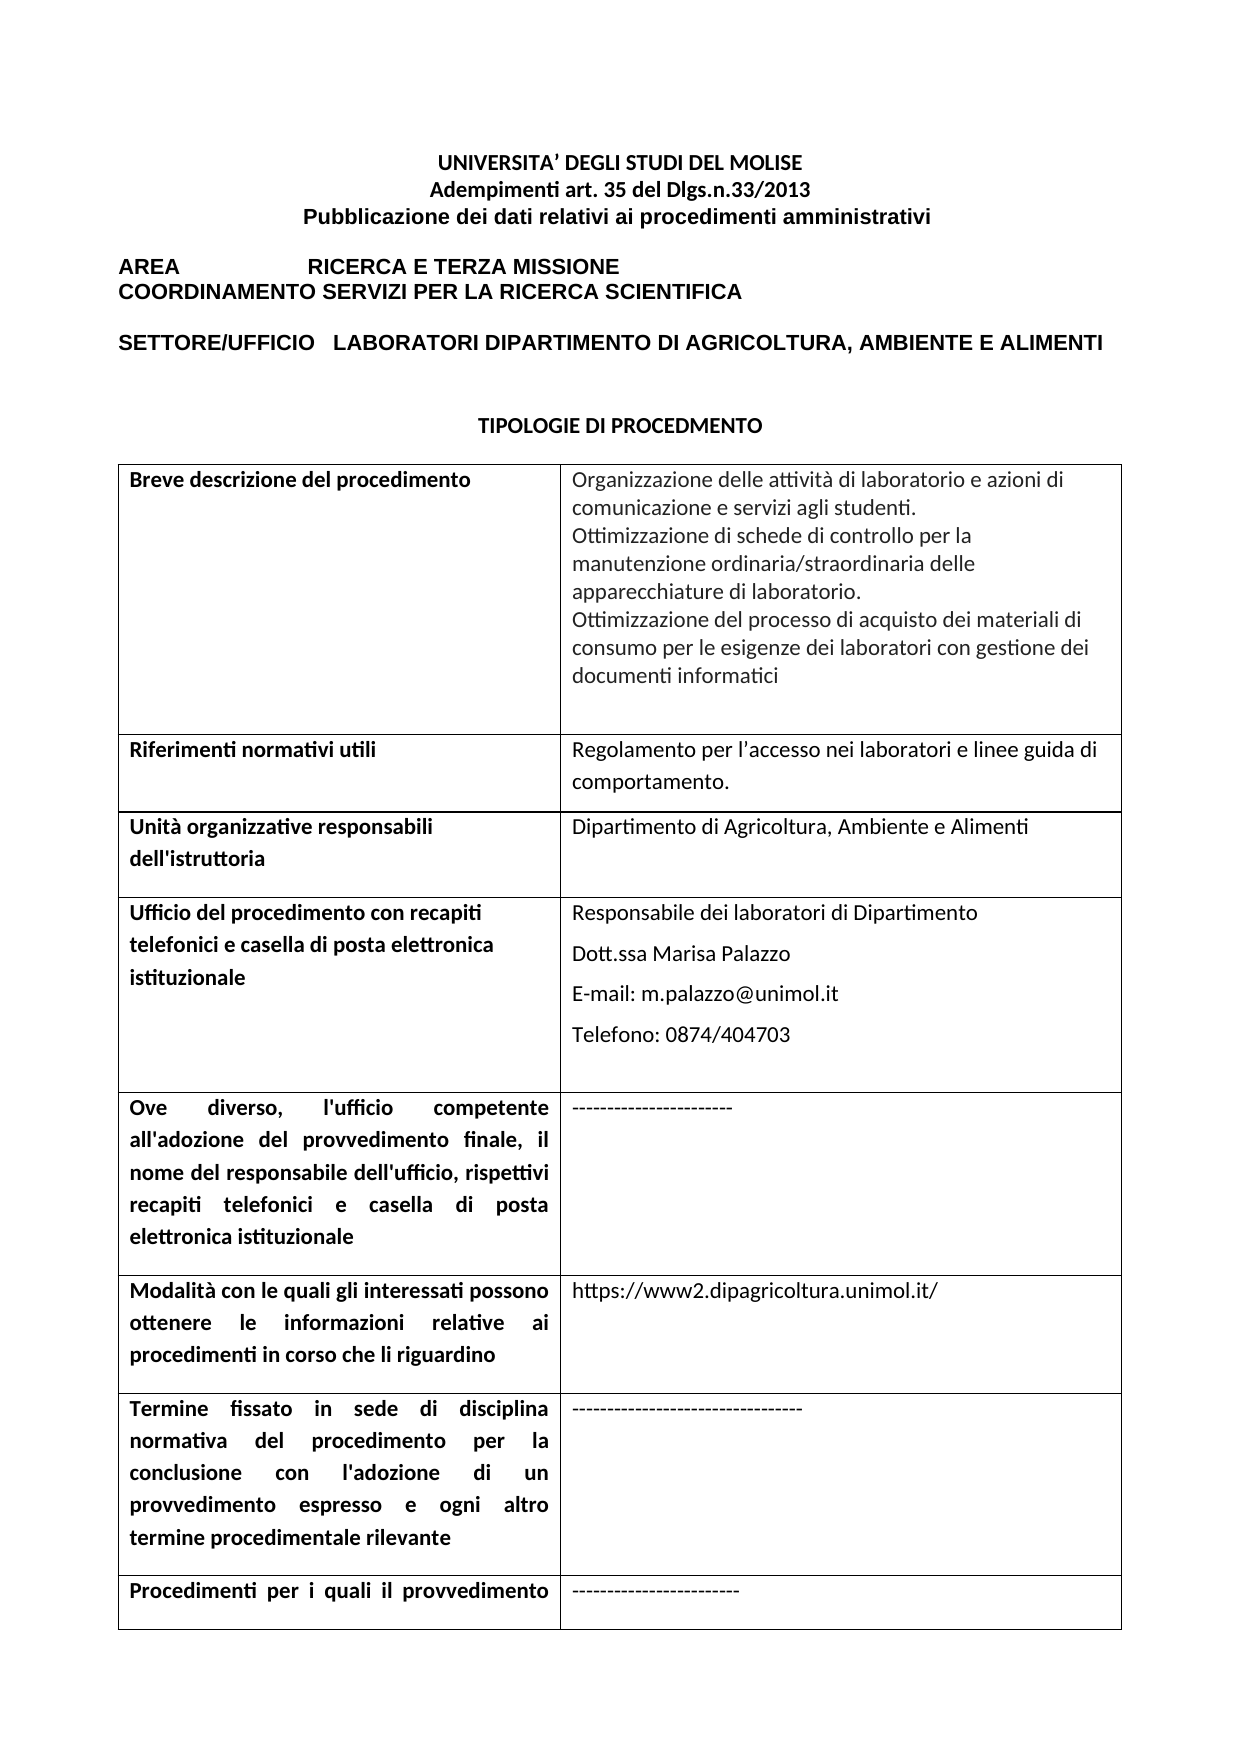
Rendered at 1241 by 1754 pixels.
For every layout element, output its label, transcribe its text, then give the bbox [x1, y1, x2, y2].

table_cell Ove diverso, l'ufficio competente all'adozione del provvedimento finale, il nome del responsabile dell'ufficio, rispettivi recapiti telefonici e casella di posta elettronica istituzionale [119, 1093, 560, 1275]
text AREA RICERCA E TERZA MISSIONE [118, 254, 1122, 279]
text TIPOLOGIE DI PROCEDMENTO [118, 411, 1122, 439]
table_cell Ufficio del procedimento con recapiti telefonici e casella di posta elettronica istituzionale [119, 898, 560, 1092]
table_cell Unità organizzative responsabili dell'istruttoria [119, 813, 560, 897]
table_cell https://www2.dipagricoltura.unimol.it/ [561, 1276, 1121, 1393]
text SETTORE/UFFICIO LABORATORI DIPARTIMENTO DI AGRICOLTURA, AMBIENTE E ALIMENTI [118, 330, 1122, 355]
table_cell Dipartimento di Agricoltura, Ambiente e Alimenti [561, 813, 1121, 897]
text UNIVERSITA’ DEGLI STUDI DEL MOLISE [118, 148, 1122, 176]
table_cell --------------------------------- [561, 1394, 1121, 1575]
text Pubblicazione dei dati relativi ai procedimenti amministrativi [118, 204, 1122, 229]
table_cell Modalità con le quali gli interessati possono ottenere le informazioni relative ai procedimenti in corso che li riguardino [119, 1276, 560, 1393]
table_cell Regolamento per l’accesso nei laboratori e linee guida di comportamento. [561, 735, 1121, 811]
table_cell Procedimenti per i quali il provvedimento [119, 1576, 560, 1629]
table_cell Termine fissato in sede di disciplina normativa del procedimento per la conclusione con l'adozione di un provvedimento espresso e ogni altro termine procedimentale rilevante [119, 1394, 560, 1575]
table_cell Riferimenti normativi utili [119, 735, 560, 811]
text COORDINAMENTO SERVIZI PER LA RICERCA SCIENTIFICA [118, 279, 1122, 304]
text Adempimenti art. 35 del Dlgs.n.33/2013 [118, 176, 1122, 204]
table_cell Responsabile dei laboratori di Dipartimento Dott.ssa Marisa Palazzo E-mail: m.palazzo@unimol.it Telefono: 0874/404703 [561, 898, 1121, 1092]
table_header Breve descrizione del procedimento [119, 465, 560, 734]
table_cell ----------------------- [561, 1093, 1121, 1275]
table_cell ------------------------ [561, 1576, 1121, 1629]
table_header Organizzazione delle attività di laboratorio e azioni di comunicazione e servizi agli studenti. Ottimizzazione di schede di controllo per la manutenzione ordinaria/straordinaria delle apparecchiature di laboratorio. Ottimizzazione del processo di acquisto dei materiali di consumo per le esigenze dei laboratori con gestione dei documenti informatici [561, 465, 1121, 734]
